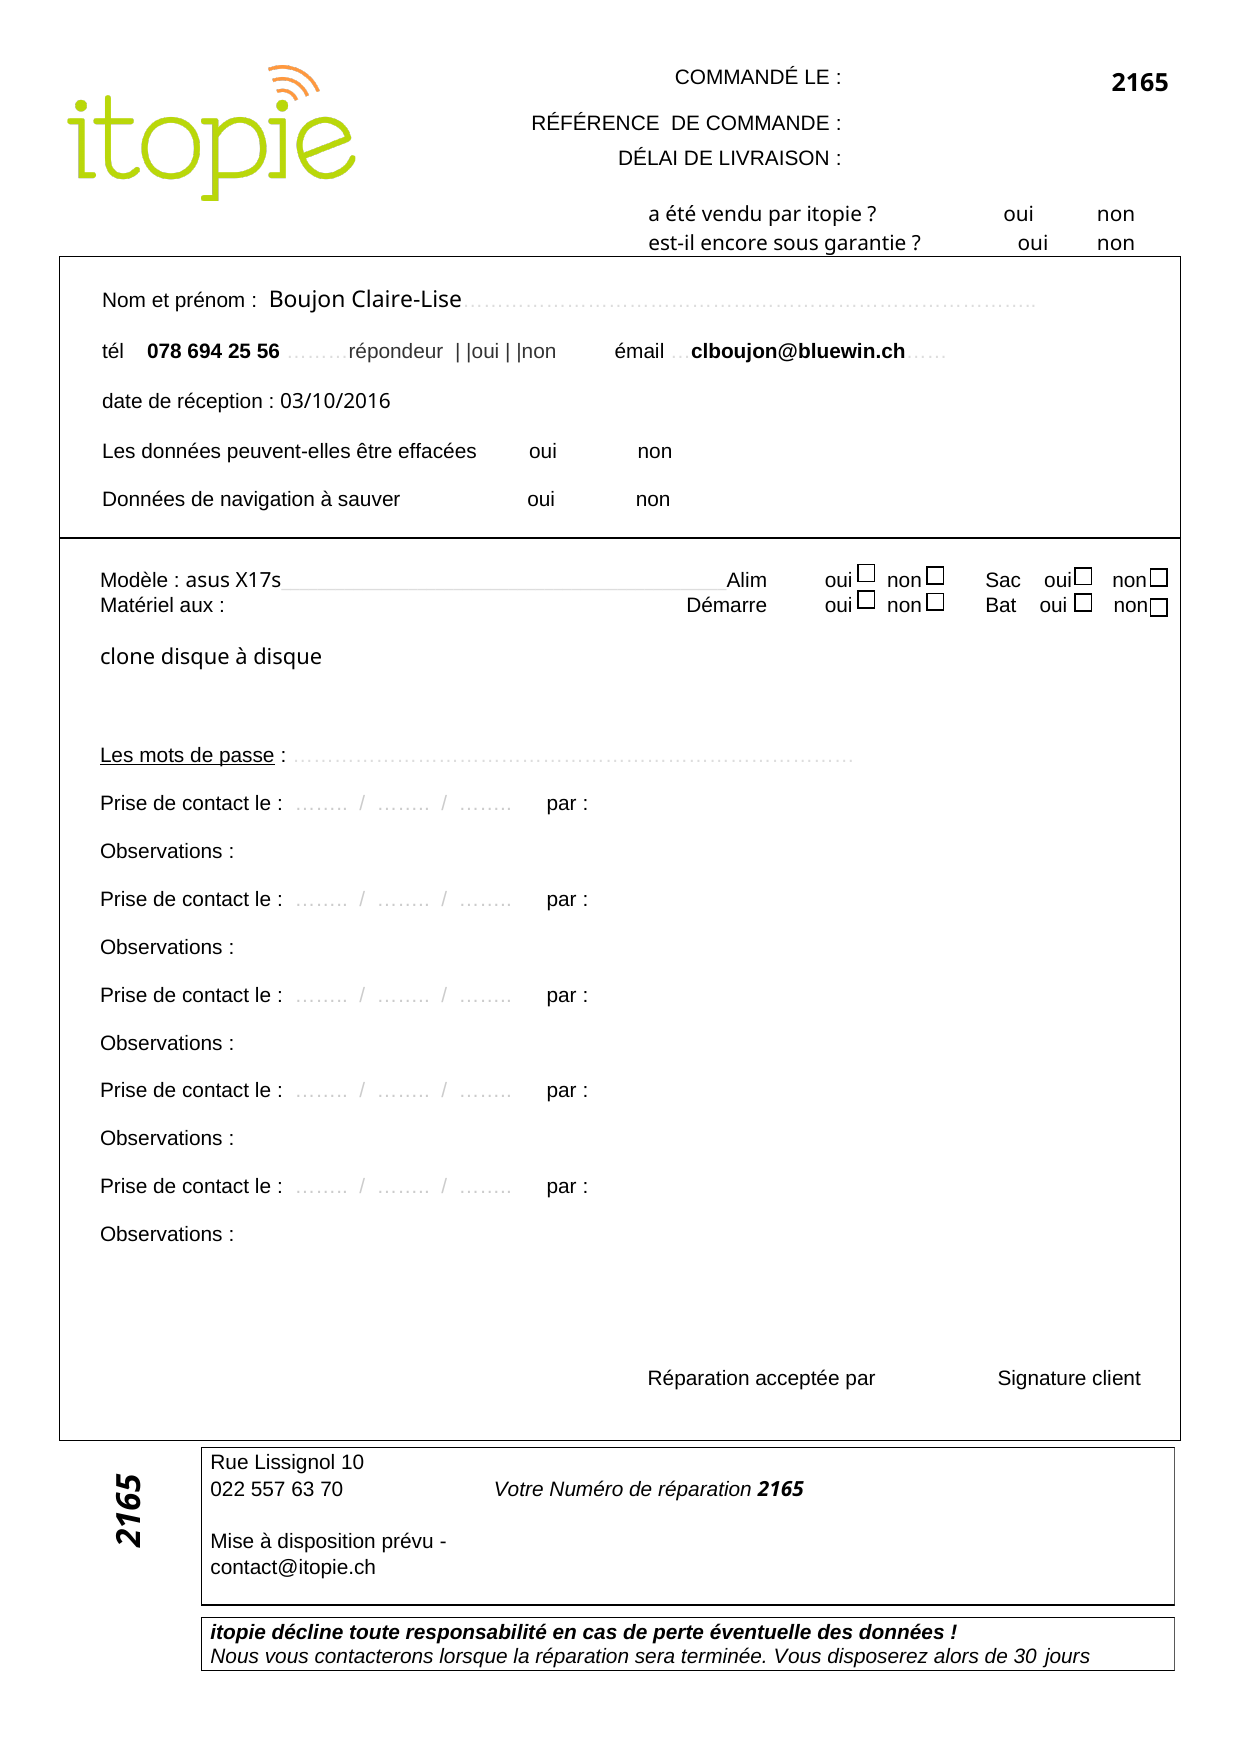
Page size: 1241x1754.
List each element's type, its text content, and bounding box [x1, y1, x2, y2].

text Nom et prénom : Boujon Claire-Lise……………………………………………………………………….. [60, 280, 1180, 314]
text Les mots de passe : ……………………………………………………………………… [60, 740, 1180, 767]
table_cell [847, 140, 1180, 175]
text Observations : [60, 1027, 1180, 1054]
text Prise de contact le : …….. / …….. / …….. par : [60, 1075, 1180, 1102]
text Réparation acceptée par Signature client [60, 1363, 1180, 1390]
text Matériel aux : Démarre oui non Bat oui non [60, 590, 1180, 617]
table_header 2165 [59, 1441, 195, 1677]
text Prise de contact le : …….. / …….. / …….. par : [60, 1171, 1180, 1198]
picture [67, 65, 356, 201]
text Les données peuvent-elles être effacées oui non [60, 436, 1180, 463]
text Prise de contact le : …….. / …….. / …….. par : [60, 979, 1180, 1006]
text Modèle : asus X17s Alim oui non Sac oui non [879, 562, 925, 590]
text Observations : [60, 931, 1180, 958]
text Données de navigation à sauver oui non [60, 484, 1180, 511]
text est-il encore sous garantie ? oui non [59, 228, 1181, 256]
table_cell DÉLAI DE LIVRAISON : [490, 140, 847, 175]
table_cell [847, 105, 1180, 140]
table_cell itopie décline toute responsabilité en cas de perte éventuelle des données ! Nous vous contacterons lorsque la réparation sera terminée. Vous disposerez alors de 30 jours [195, 1611, 1180, 1677]
text Observations : [60, 1123, 1180, 1150]
text Prise de contact le : …….. / …….. / …….. par : [60, 883, 1180, 911]
text clone disque à disque [60, 638, 1180, 671]
text Modèle : asus X17s Alim oui non Sac oui non [60, 562, 856, 590]
text Prise de contact le : …….. / …….. / …….. par : [60, 788, 1180, 815]
table_header Rue Lissignol 10 022 557 63 70 Votre Numéro de réparation 2165 Mise à disposition prévu - contact@itopie.ch [195, 1441, 1180, 1611]
text a été vendu par itopie ? oui non [59, 199, 1181, 228]
text Modèle : asus X17s Alim oui non Sac oui non [948, 562, 1180, 590]
text Observations : [60, 836, 1180, 863]
table_header COMMANDÉ LE : [490, 59, 847, 104]
text tél 078 694 25 56 ………répondeur | |oui | |non émail …clboujon@bluewin.ch…… [60, 335, 1180, 362]
table_cell RÉFÉRENCE DE COMMANDE : [490, 105, 847, 140]
text Observations : [60, 1219, 1180, 1246]
text date de réception : 03/10/2016 [60, 383, 1180, 415]
table_header 2165 [847, 59, 1180, 104]
